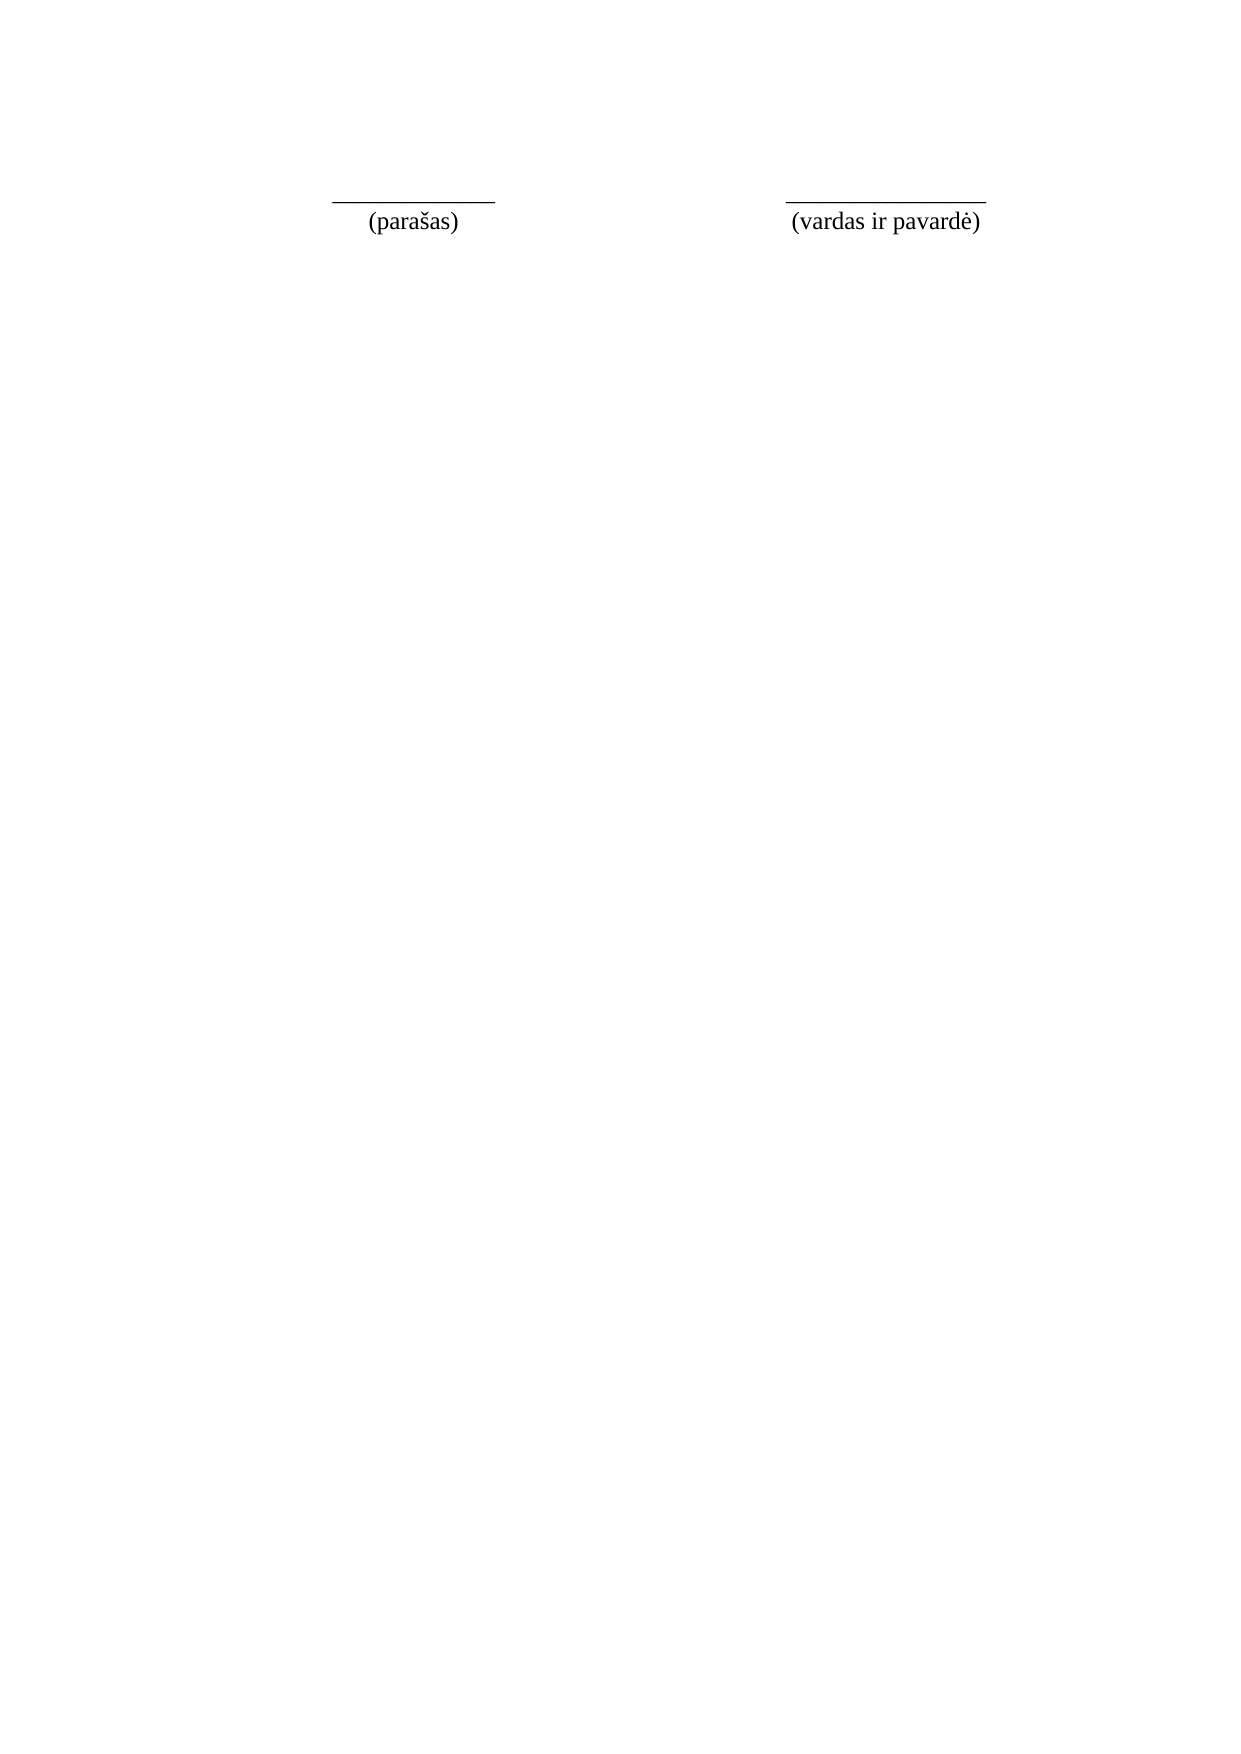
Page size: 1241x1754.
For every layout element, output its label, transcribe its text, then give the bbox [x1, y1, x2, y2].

table_header ________________ (vardas ir pavardė) [650, 177, 1122, 235]
table_header _____________ (parašas) [177, 177, 649, 235]
